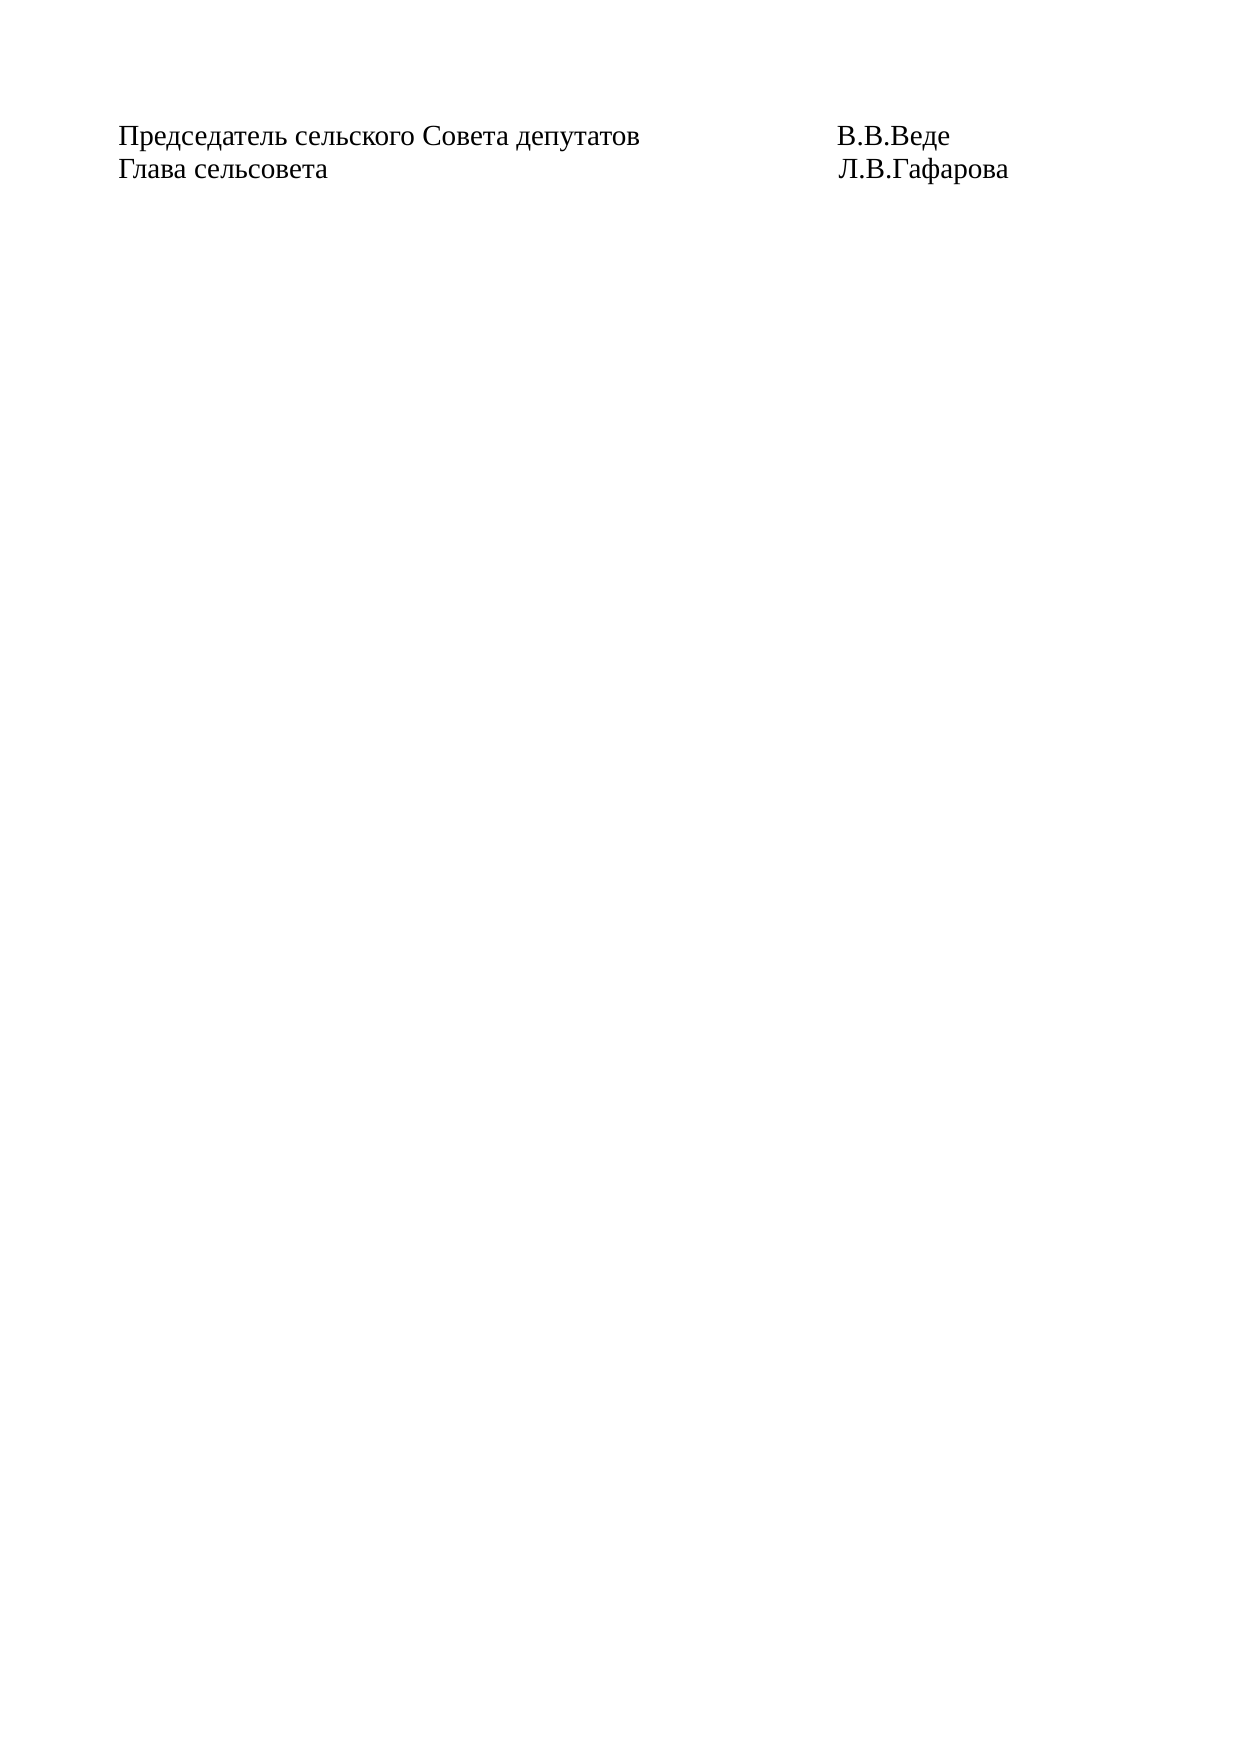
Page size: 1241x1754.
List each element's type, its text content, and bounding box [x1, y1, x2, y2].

text Председатель сельского Совета депутатов В.В.Веде [118, 118, 1122, 152]
text Глава сельсовета Л.В.Гафарова [118, 152, 1122, 185]
